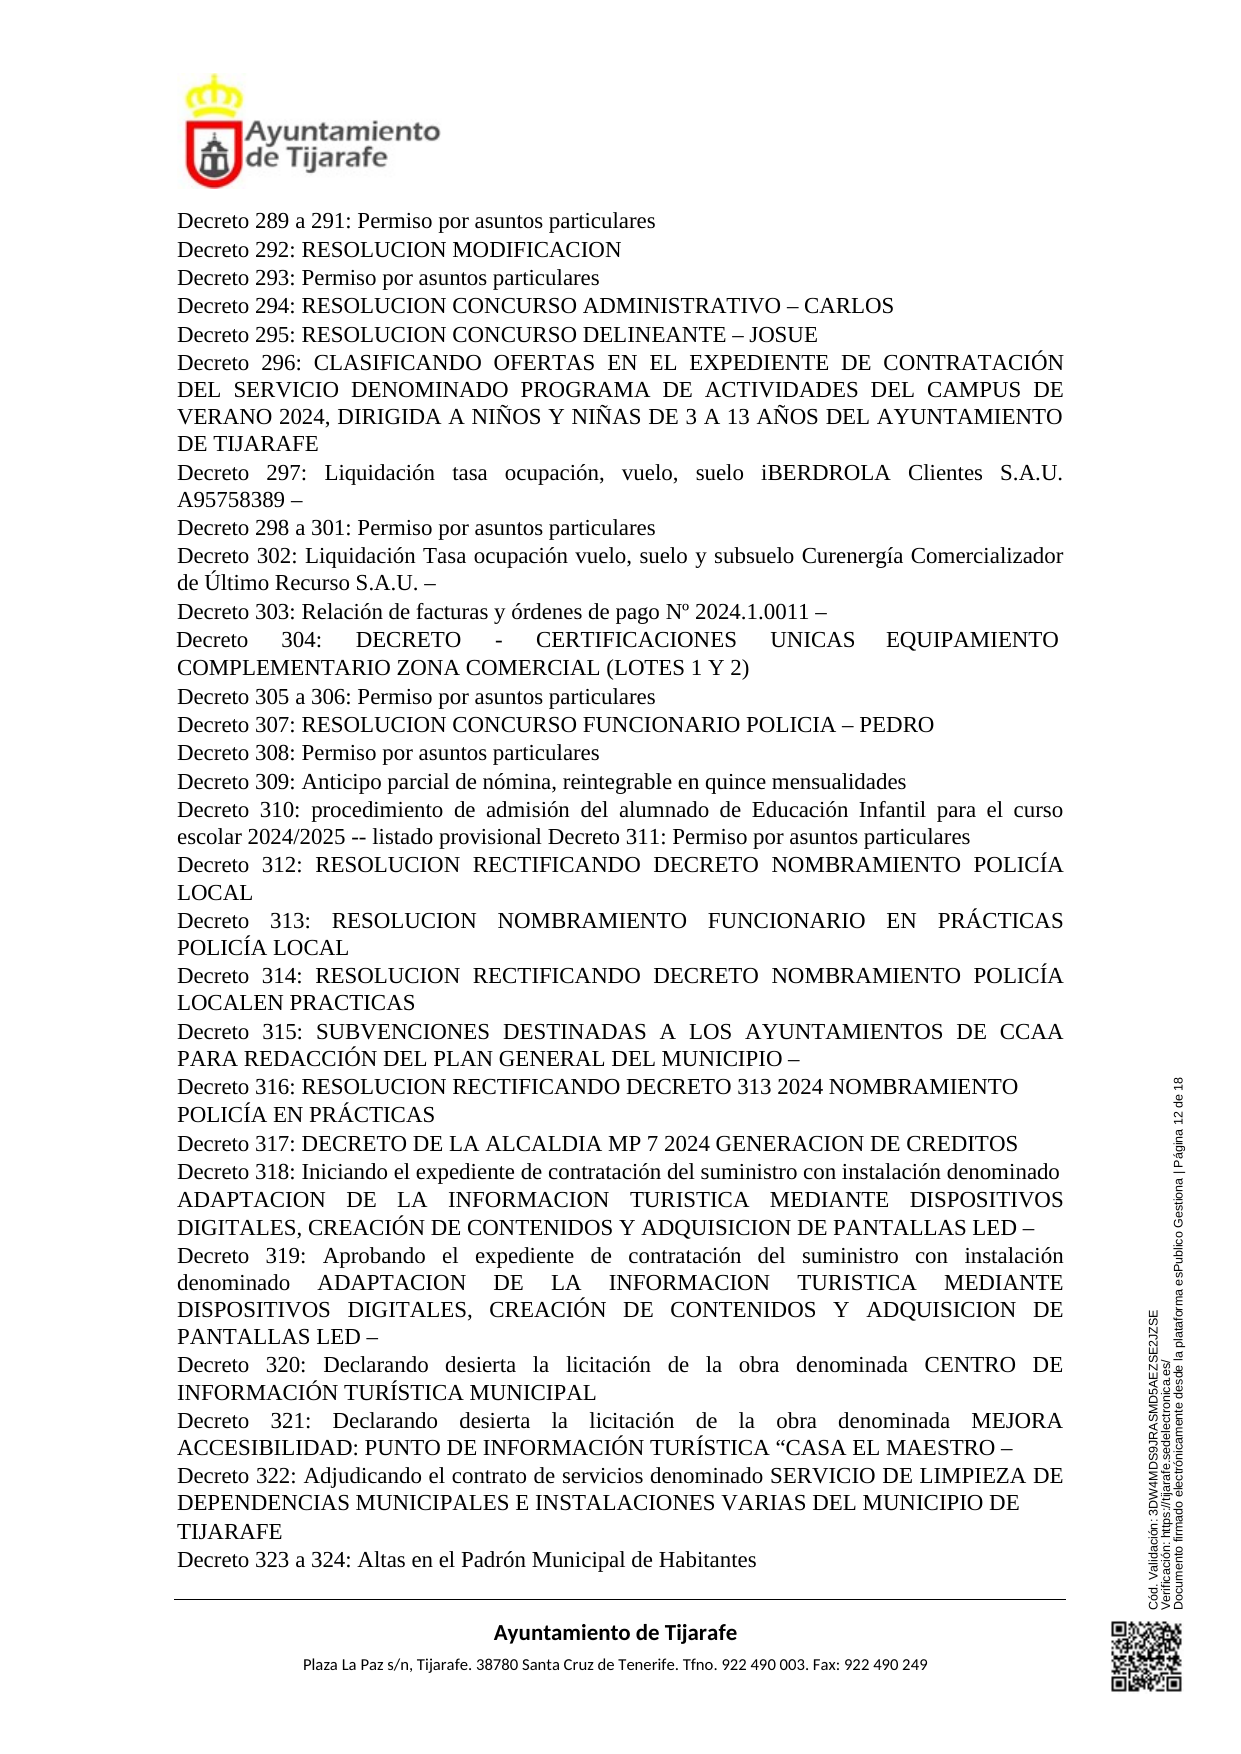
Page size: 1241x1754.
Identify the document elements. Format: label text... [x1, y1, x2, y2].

text Decreto 302: Liquidación Tasa ocupación vuelo, suelo y subsuelo Curenergía Comercializador de Último Recurso S.A.U. – [177, 542, 1064, 596]
text Decreto 319: Aprobando el expediente de contratación del suministro con instalación denominado ADAPTACION DE LA INFORMACION TURISTICA MEDIANTE DISPOSITIVOS DIGITALES, CREACIÓN DE CONTENIDOS Y ADQUISICION DE PANTALLAS LED – [177, 1242, 1064, 1349]
text Decreto 314: RESOLUCION RECTIFICANDO DECRETO NOMBRAMIENTO POLICÍA LOCALEN PRACTICAS [177, 962, 1064, 1016]
text Decreto 308: Permiso por asuntos particulares [177, 739, 1064, 766]
text POLICÍA EN PRÁCTICAS [177, 1102, 1064, 1128]
text Decreto 292: RESOLUCION MODIFICACION [177, 236, 1064, 262]
text Decreto 317: DECRETO DE LA ALCALDIA MP 7 2024 GENERACION DE CREDITOS [177, 1130, 1064, 1156]
text Decreto 312: RESOLUCION RECTIFICANDO DECRETO NOMBRAMIENTO POLICÍA LOCAL [177, 852, 1064, 905]
text Decreto 296: CLASIFICANDO OFERTAS EN EL EXPEDIENTE DE CONTRATACIÓN DEL SERVICIO DENOMINADO PROGRAMA DE ACTIVIDADES DEL CAMPUS DE VERANO 2024, DIRIGIDA A NIÑOS Y NIÑAS DE 3 A 13 AÑOS DEL AYUNTAMIENTO DE TIJARAFE [177, 349, 1064, 457]
text Decreto 321: Declarando desierta la licitación de la obra denominada MEJORA ACCESIBILIDAD: PUNTO DE INFORMACIÓN TURÍSTICA “CASA EL MAESTRO – [177, 1407, 1064, 1460]
text Decreto 293: Permiso por asuntos particulares [177, 264, 1064, 290]
text Decreto 295: RESOLUCION CONCURSO DELINEANTE – JOSUE [177, 321, 1064, 347]
text Decreto 307: RESOLUCION CONCURSO FUNCIONARIO POLICIA – PEDRO [177, 711, 1064, 737]
text Decreto 322: Adjudicando el contrato de servicios denominado SERVICIO DE LIMPIEZA DE DEPENDENCIAS MUNICIPALES E INSTALACIONES VARIAS DEL MUNICIPIO DE [177, 1462, 1064, 1516]
text Decreto 305 a 306: Permiso por asuntos particulares [177, 683, 1064, 709]
text Decreto 298 a 301: Permiso por asuntos particulares [177, 514, 1064, 540]
text Decreto 323 a 324: Altas en el Padrón Municipal de Habitantes [177, 1546, 1064, 1572]
text COMPLEMENTARIO ZONA COMERCIAL (LOTES 1 Y 2) [177, 654, 1064, 681]
text Decreto 315: SUBVENCIONES DESTINADAS A LOS AYUNTAMIENTOS DE CCAA PARA REDACCIÓN DEL PLAN GENERAL DEL MUNICIPIO – [177, 1018, 1064, 1071]
text Decreto 320: Declarando desierta la licitación de la obra denominada CENTRO DE INFORMACIÓN TURÍSTICA MUNICIPAL [177, 1352, 1064, 1405]
text Decreto 316: RESOLUCION RECTIFICANDO DECRETO 313 2024 NOMBRAMIENTO [177, 1073, 1064, 1099]
text ADAPTACION DE LA INFORMACION TURISTICA MEDIANTE DISPOSITIVOS DIGITALES, CREACIÓN DE CONTENIDOS Y ADQUISICION DE PANTALLAS LED – [177, 1187, 1064, 1240]
text Decreto 318: Iniciando el expediente de contratación del suministro con instalación denominado [177, 1158, 1064, 1184]
text TIJARAFE [177, 1518, 1064, 1544]
text Decreto 303: Relación de facturas y órdenes de pago Nº 2024.1.0011 – [177, 598, 1064, 624]
text Decreto 297: Liquidación tasa ocupación, vuelo, suelo iBERDROLA Clientes S.A.U. A95758389 – [177, 459, 1064, 512]
text Decreto 313: RESOLUCION NOMBRAMIENTO FUNCIONARIO EN PRÁCTICAS POLICÍA LOCAL [177, 907, 1064, 960]
text Decreto 304: DECRETO - CERTIFICACIONES UNICAS EQUIPAMIENTO [176, 626, 1065, 652]
text Decreto 289 a 291: Permiso por asuntos particulares [177, 207, 1064, 234]
text Decreto 294: RESOLUCION CONCURSO ADMINISTRATIVO – CARLOS [177, 292, 1064, 319]
text Decreto 310: procedimiento de admisión del alumnado de Educación Infantil para el curso escolar 2024/2025 -- listado provisional Decreto 311: Permiso por asuntos particulares [177, 796, 1064, 849]
text Decreto 309: Anticipo parcial de nómina, reintegrable en quince mensualidades [177, 768, 1064, 794]
